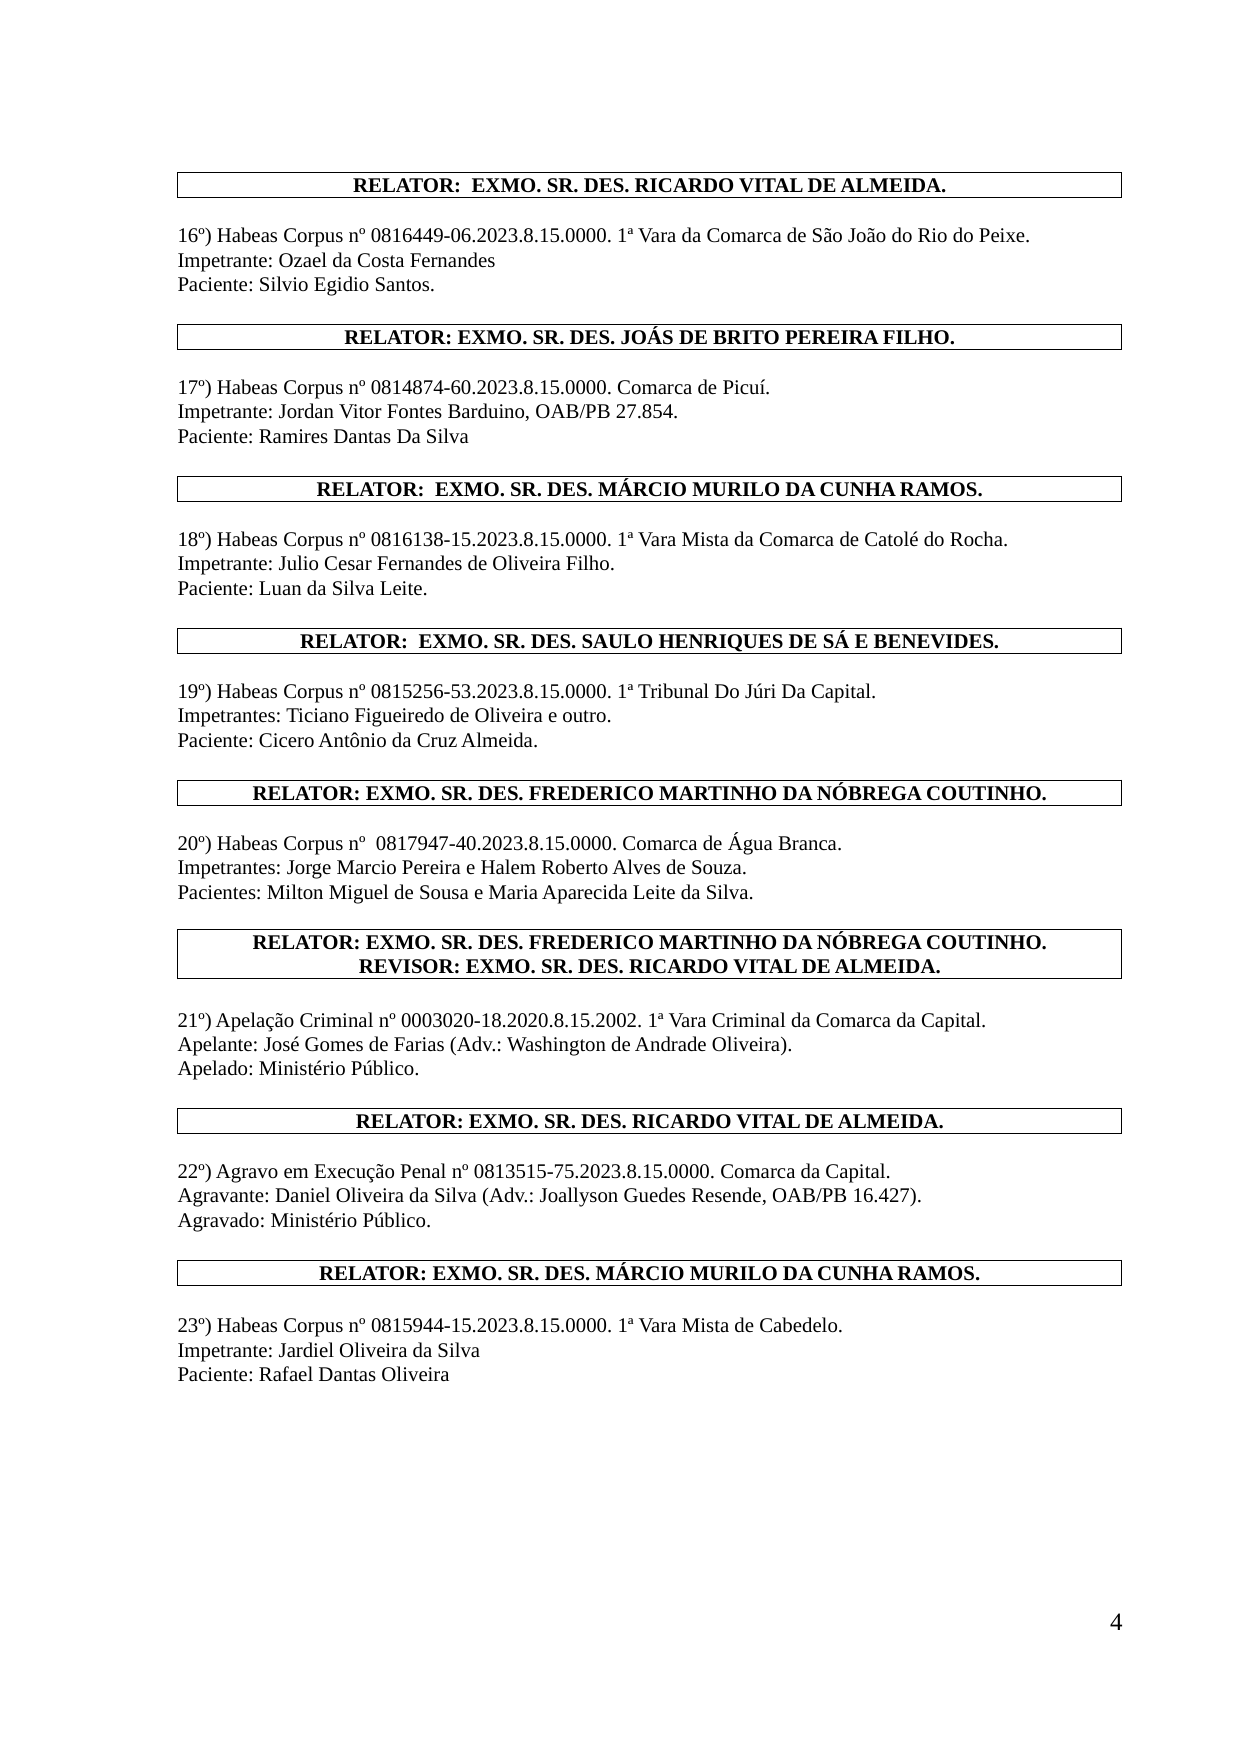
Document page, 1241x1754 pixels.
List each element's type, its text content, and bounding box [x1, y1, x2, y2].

text RELATOR: EXMO. SR. DES. MÁRCIO MURILO DA CUNHA RAMOS. [178, 477, 1121, 501]
text 23º) Habeas Corpus nº 0815944-15.2023.8.15.0000. 1ª Vara Mista de Cabedelo. [177, 1313, 1122, 1337]
text 20º) Habeas Corpus nº 0817947-40.2023.8.15.0000. Comarca de Água Branca. [177, 830, 1122, 854]
text RELATOR: EXMO. SR. DES. RICARDO VITAL DE ALMEIDA. [178, 1109, 1121, 1133]
text 17º) Habeas Corpus nº 0814874-60.2023.8.15.0000. Comarca de Picuí. [177, 375, 1122, 399]
text 18º) Habeas Corpus nº 0816138-15.2023.8.15.0000. 1ª Vara Mista da Comarca de Catolé do Rocha. [177, 527, 1122, 551]
text Agravado: Ministério Público. [177, 1208, 1122, 1232]
text 19º) Habeas Corpus nº 0815256-53.2023.8.15.0000. 1ª Tribunal Do Júri Da Capital. [177, 678, 1122, 703]
text Impetrante: Julio Cesar Fernandes de Oliveira Filho. [177, 551, 1122, 575]
text Paciente: Rafael Dantas Oliveira [177, 1362, 1122, 1386]
text 22º) Agravo em Execução Penal nº 0813515-75.2023.8.15.0000. Comarca da Capital. [177, 1159, 1122, 1183]
text RELATOR: EXMO. SR. DES. FREDERICO MARTINHO DA NÓBREGA COUTINHO. [178, 930, 1121, 953]
text Paciente: Ramires Dantas Da Silva [177, 424, 1122, 448]
text Paciente: Cicero Antônio da Cruz Almeida. [177, 728, 1122, 752]
text Apelado: Ministério Público. [177, 1056, 1122, 1080]
text RELATOR: EXMO. SR. DES. MÁRCIO MURILO DA CUNHA RAMOS. [178, 1261, 1121, 1285]
text Impetrante: Jordan Vitor Fontes Barduino, OAB/PB 27.854. [177, 399, 1122, 423]
text 21º) Apelação Criminal nº 0003020-18.2020.8.15.2002. 1ª Vara Criminal da Comarca da Capital. [177, 1008, 1122, 1032]
text Impetrantes: Jorge Marcio Pereira e Halem Roberto Alves de Souza. [177, 855, 1122, 879]
text 16º) Habeas Corpus nº 0816449-06.2023.8.15.0000. 1ª Vara da Comarca de São João do Rio do Peixe. [177, 223, 1122, 247]
text RELATOR: EXMO. SR. DES. SAULO HENRIQUES DE SÁ E BENEVIDES. [178, 629, 1121, 653]
text Apelante: José Gomes de Farias (Adv.: Washington de Andrade Oliveira). [177, 1032, 1122, 1056]
text Paciente: Silvio Egidio Santos. [177, 272, 1122, 296]
text Impetrantes: Ticiano Figueiredo de Oliveira e outro. [177, 703, 1122, 727]
text Pacientes: Milton Miguel de Sousa e Maria Aparecida Leite da Silva. [177, 880, 1122, 904]
text RELATOR: EXMO. SR. DES. RICARDO VITAL DE ALMEIDA. [178, 173, 1121, 197]
text REVISOR: EXMO. SR. DES. RICARDO VITAL DE ALMEIDA. [178, 953, 1121, 978]
text Agravante: Daniel Oliveira da Silva (Adv.: Joallyson Guedes Resende, OAB/PB 16.427). [177, 1183, 1122, 1207]
text RELATOR: EXMO. SR. DES. FREDERICO MARTINHO DA NÓBREGA COUTINHO. [178, 781, 1121, 805]
text RELATOR: EXMO. SR. DES. JOÁS DE BRITO PEREIRA FILHO. [178, 325, 1121, 349]
text Paciente: Luan da Silva Leite. [177, 576, 1122, 600]
text Impetrante: Jardiel Oliveira da Silva [177, 1338, 1122, 1362]
text Impetrante: Ozael da Costa Fernandes [177, 248, 1122, 272]
